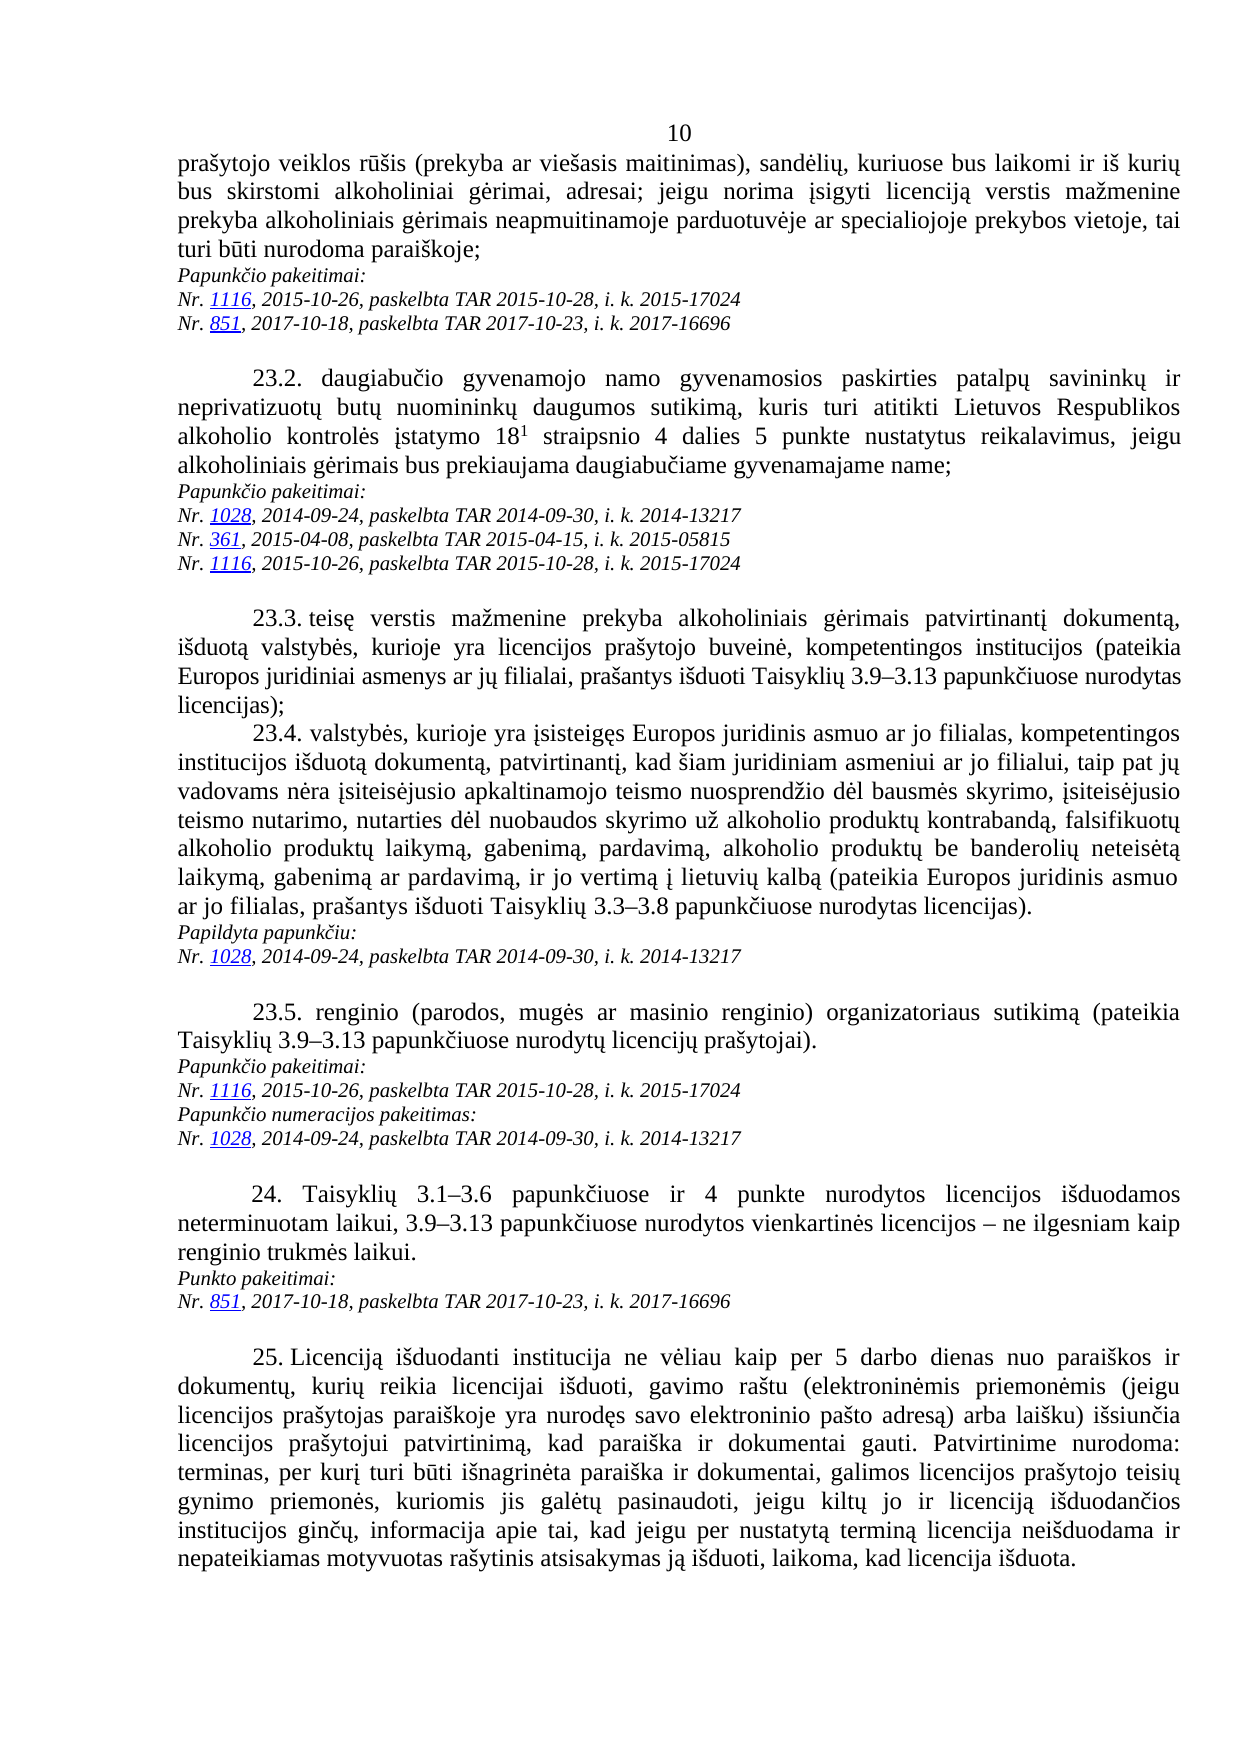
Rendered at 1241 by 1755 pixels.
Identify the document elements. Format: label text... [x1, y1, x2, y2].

text Papunkčio pakeitimai: [177, 478, 1181, 503]
text 23.5. renginio (parodos, mugės ar masinio renginio) organizatoriaus sutikimą (pateikia Taisyklių 3.9–3.13 papunkčiuose nurodytų licencijų prašytojai). [177, 997, 1181, 1054]
text prašytojo veiklos rūšis (prekyba ar viešasis maitinimas), sandėlių, kuriuose bus laikomi ir iš kurių bus skirstomi alkoholiniai gėrimai, adresai; jeigu norima įsigyti licenciją verstis mažmenine prekyba alkoholiniais gėrimais neapmuitinamoje parduotuvėje ar specialiojoje prekybos vietoje, tai turi būti nurodoma paraiškoje; [177, 148, 1181, 263]
text 25. Licenciją išduodanti institucija ne vėliau kaip per 5 darbo dienas nuo paraiškos ir dokumentų, kurių reikia licencijai išduoti, gavimo raštu (elektroninėmis priemonėmis (jeigu licencijos prašytojas paraiškoje yra nurodęs savo elektroninio pašto adresą) arba laišku) išsiunčia licencijos prašytojui patvirtinimą, kad paraiška ir dokumentai gauti. Patvirtinime nurodoma: terminas, per kurį turi būti išnagrinėta paraiška ir dokumentai, galimos licencijos prašytojo teisių gynimo priemonės, kuriomis jis galėtų pasinaudoti, jeigu kiltų jo ir licenciją išduodančios institucijos ginčų, informacija apie tai, kad jeigu per nustatytą terminą licencija neišduodama ir nepateikiamas motyvuotas rašytinis atsisakymas ją išduoti, laikoma, kad licencija išduota. [177, 1342, 1181, 1572]
text Nr. 851, 2017-10-18, paskelbta TAR 2017-10-23, i. k. 2017-16696 [177, 311, 1181, 335]
text Papunkčio numeracijos pakeitimas: [177, 1102, 1181, 1126]
text Nr. 1028, 2014-09-24, paskelbta TAR 2014-09-30, i. k. 2014-13217 [177, 1126, 1181, 1150]
text Punkto pakeitimai: [177, 1265, 1181, 1289]
text Nr. 1028, 2014-09-24, paskelbta TAR 2014-09-30, i. k. 2014-13217 [177, 944, 1181, 968]
text 23.4. valstybės, kurioje yra įsisteigęs Europos juridinis asmuo ar jo filialas, kompetentingos institucijos išduotą dokumentą, patvirtinantį, kad šiam juridiniam asmeniui ar jo filialui, taip pat jų vadovams nėra įsiteisėjusio apkaltinamojo teismo nuosprendžio dėl bausmės skyrimo, įsiteisėjusio teismo nutarimo, nutarties dėl nuobaudos skyrimo už alkoholio produktų kontrabandą, falsifikuotų alkoholio produktų laikymą, gabenimą, pardavimą, alkoholio produktų be banderolių neteisėtą laikymą, gabenimą ar pardavimą, ir jo vertimą į lietuvių kalbą (pateikia Europos juridinis asmuo ar jo filialas, prašantys išduoti Taisyklių 3.3–3.8 papunkčiuose nurodytas licencijas). [177, 718, 1181, 920]
text Nr. 361, 2015-04-08, paskelbta TAR 2015-04-15, i. k. 2015-05815 [177, 527, 1181, 551]
text Papunkčio pakeitimai: [177, 263, 1181, 287]
text Papildyta papunkčiu: [177, 920, 1181, 944]
text Papunkčio pakeitimai: [177, 1054, 1181, 1078]
text Nr. 851, 2017-10-18, paskelbta TAR 2017-10-23, i. k. 2017-16696 [177, 1289, 1181, 1313]
text 23.3. teisę verstis mažmenine prekyba alkoholiniais gėrimais patvirtinantį dokumentą, išduotą valstybės, kurioje yra licencijos prašytojo buveinė, kompetentingos institucijos (pateikia Europos juridiniai asmenys ar jų filialai, prašantys išduoti Taisyklių 3.9–3.13 papunkčiuose nurodytas licencijas); [177, 603, 1181, 718]
text Nr. 1116, 2015-10-26, paskelbta TAR 2015-10-28, i. k. 2015-17024 [177, 287, 1181, 311]
text 24. Taisyklių 3.1–3.6 papunkčiuose ir 4 punkte nurodytos licencijos išduodamos neterminuotam laikui, 3.9–3.13 papunkčiuose nurodytos vienkartinės licencijos – ne ilgesniam kaip renginio trukmės laikui. [177, 1179, 1181, 1265]
text Nr. 1116, 2015-10-26, paskelbta TAR 2015-10-28, i. k. 2015-17024 [177, 551, 1181, 575]
text Nr. 1028, 2014-09-24, paskelbta TAR 2014-09-30, i. k. 2014-13217 [177, 503, 1181, 527]
text Nr. 1116, 2015-10-26, paskelbta TAR 2015-10-28, i. k. 2015-17024 [177, 1078, 1181, 1102]
text 23.2. daugiabučio gyvenamojo namo gyvenamosios paskirties patalpų savininkų ir neprivatizuotų butų nuomininkų daugumos sutikimą, kuris turi atitikti Lietuvos Respublikos alkoholio kontrolės įstatymo 181 straipsnio 4 dalies 5 punkte nustatytus reikalavimus, jeigu alkoholiniais gėrimais bus prekiaujama daugiabučiame gyvenamajame name; [177, 363, 1181, 478]
